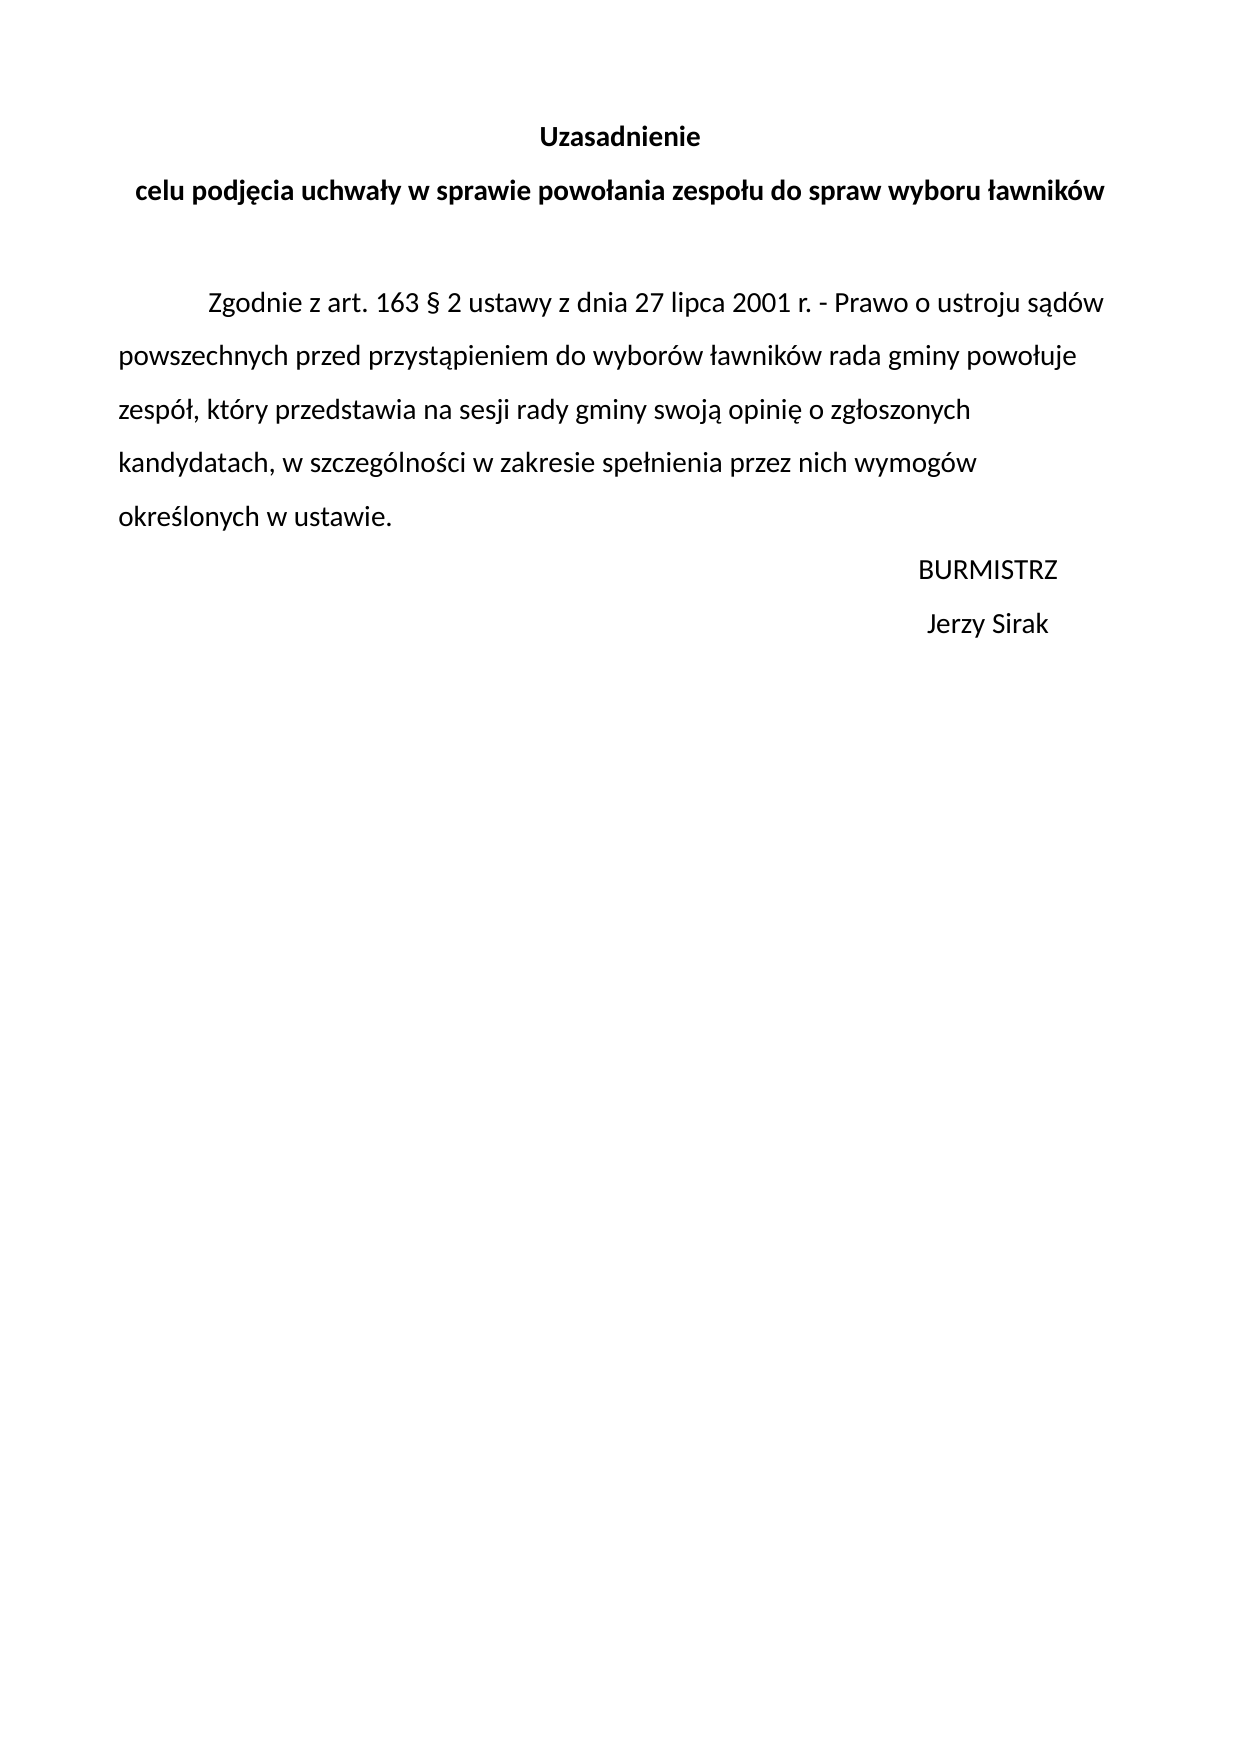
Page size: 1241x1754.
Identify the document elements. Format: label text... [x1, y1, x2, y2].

text Jerzy Sirak [853, 605, 1122, 640]
text Uzasadnienie [118, 118, 1122, 154]
text celu podjęcia uchwały w sprawie powołania zespołu do spraw wyboru ławników [118, 172, 1122, 207]
text BURMISTRZ [853, 551, 1122, 587]
text Zgodnie z art. 163 § 2 ustawy z dnia 27 lipca 2001 r. - Prawo o ustroju sądów powszechnych przed przystąpieniem do wyborów ławników rada gminy powołuje zespół, który przedstawia na sesji rady gminy swoją opinię o zgłoszonych kandydatach, w szczególności w zakresie spełnienia przez nich wymogów określonych w ustawie. [118, 284, 1122, 533]
